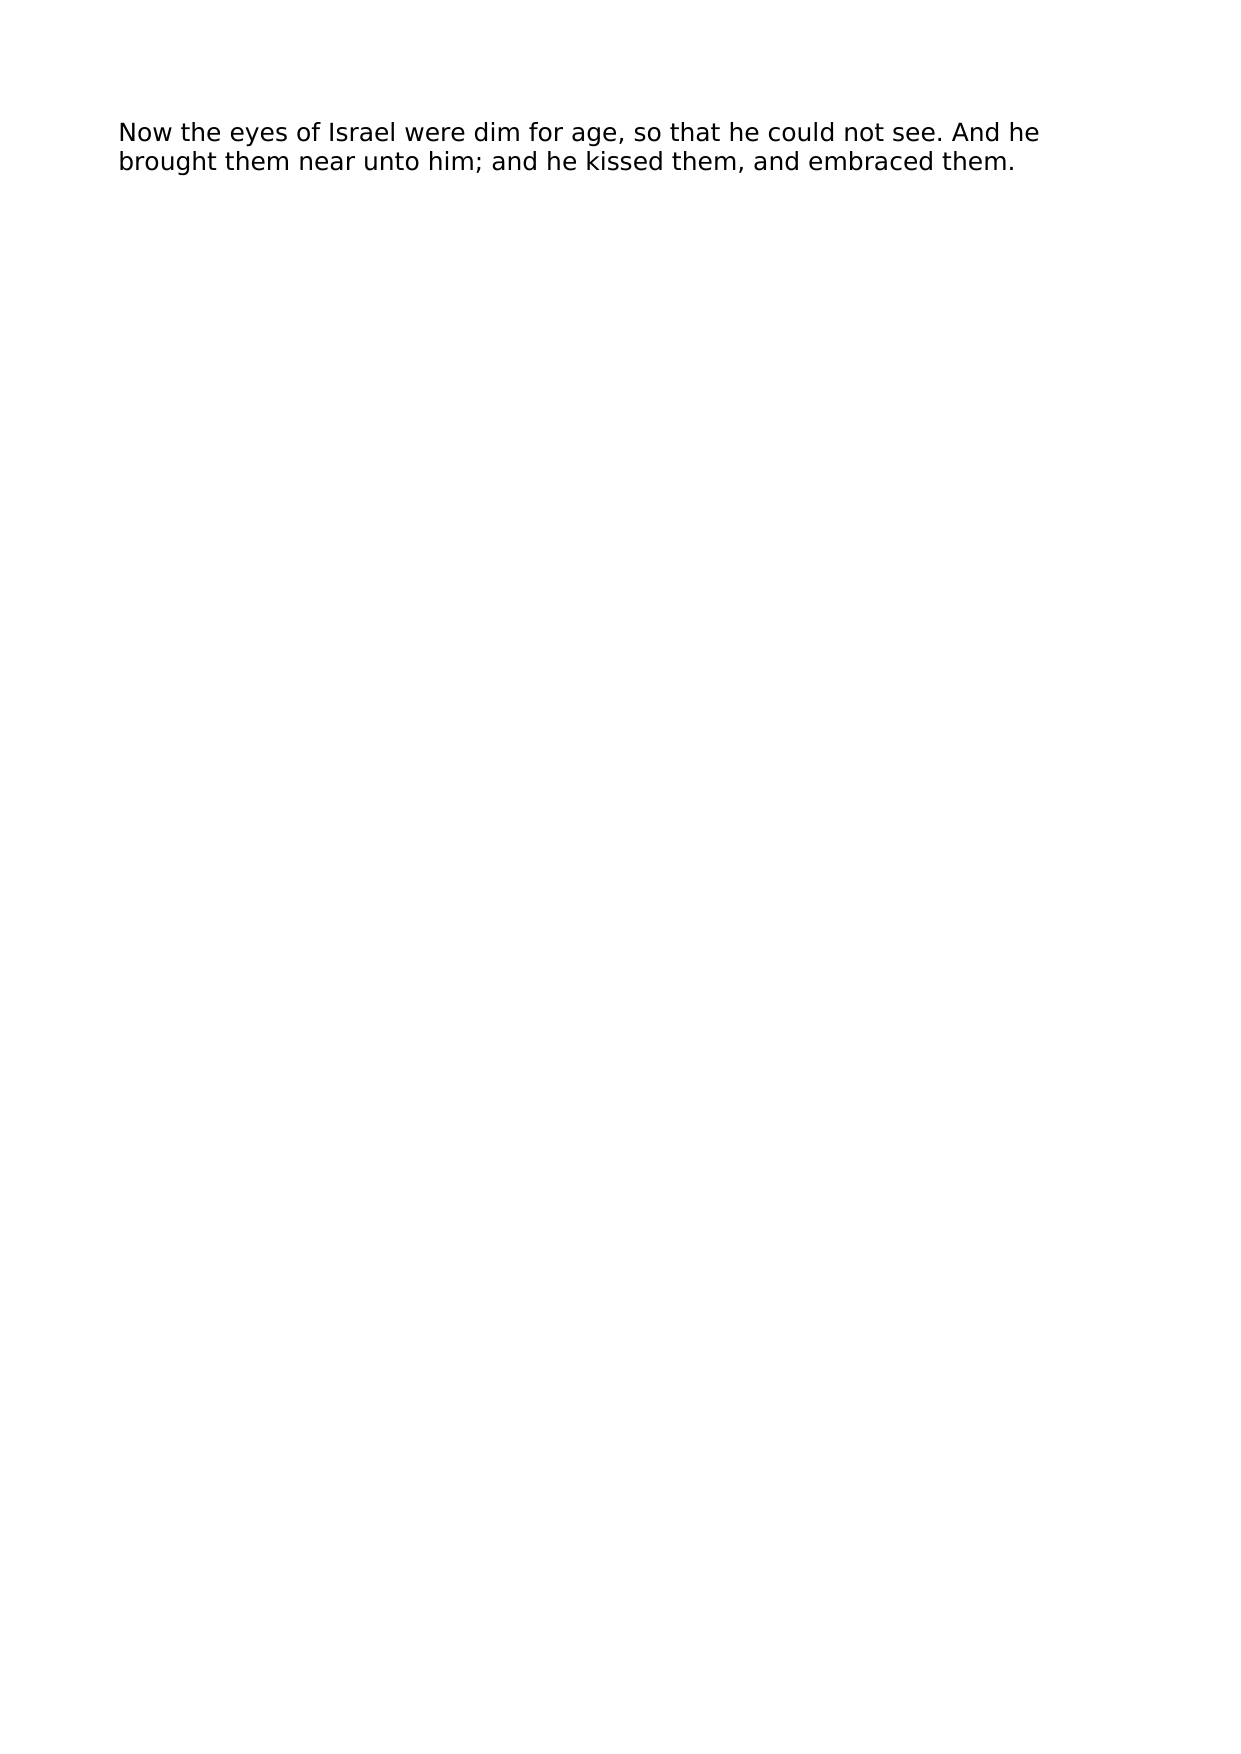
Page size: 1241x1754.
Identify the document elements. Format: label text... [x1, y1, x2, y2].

text Now the eyes of Israel were dim for age, so that he could not see. And he brought them near unto him; and he kissed them, and embraced them. [118, 118, 1122, 176]
